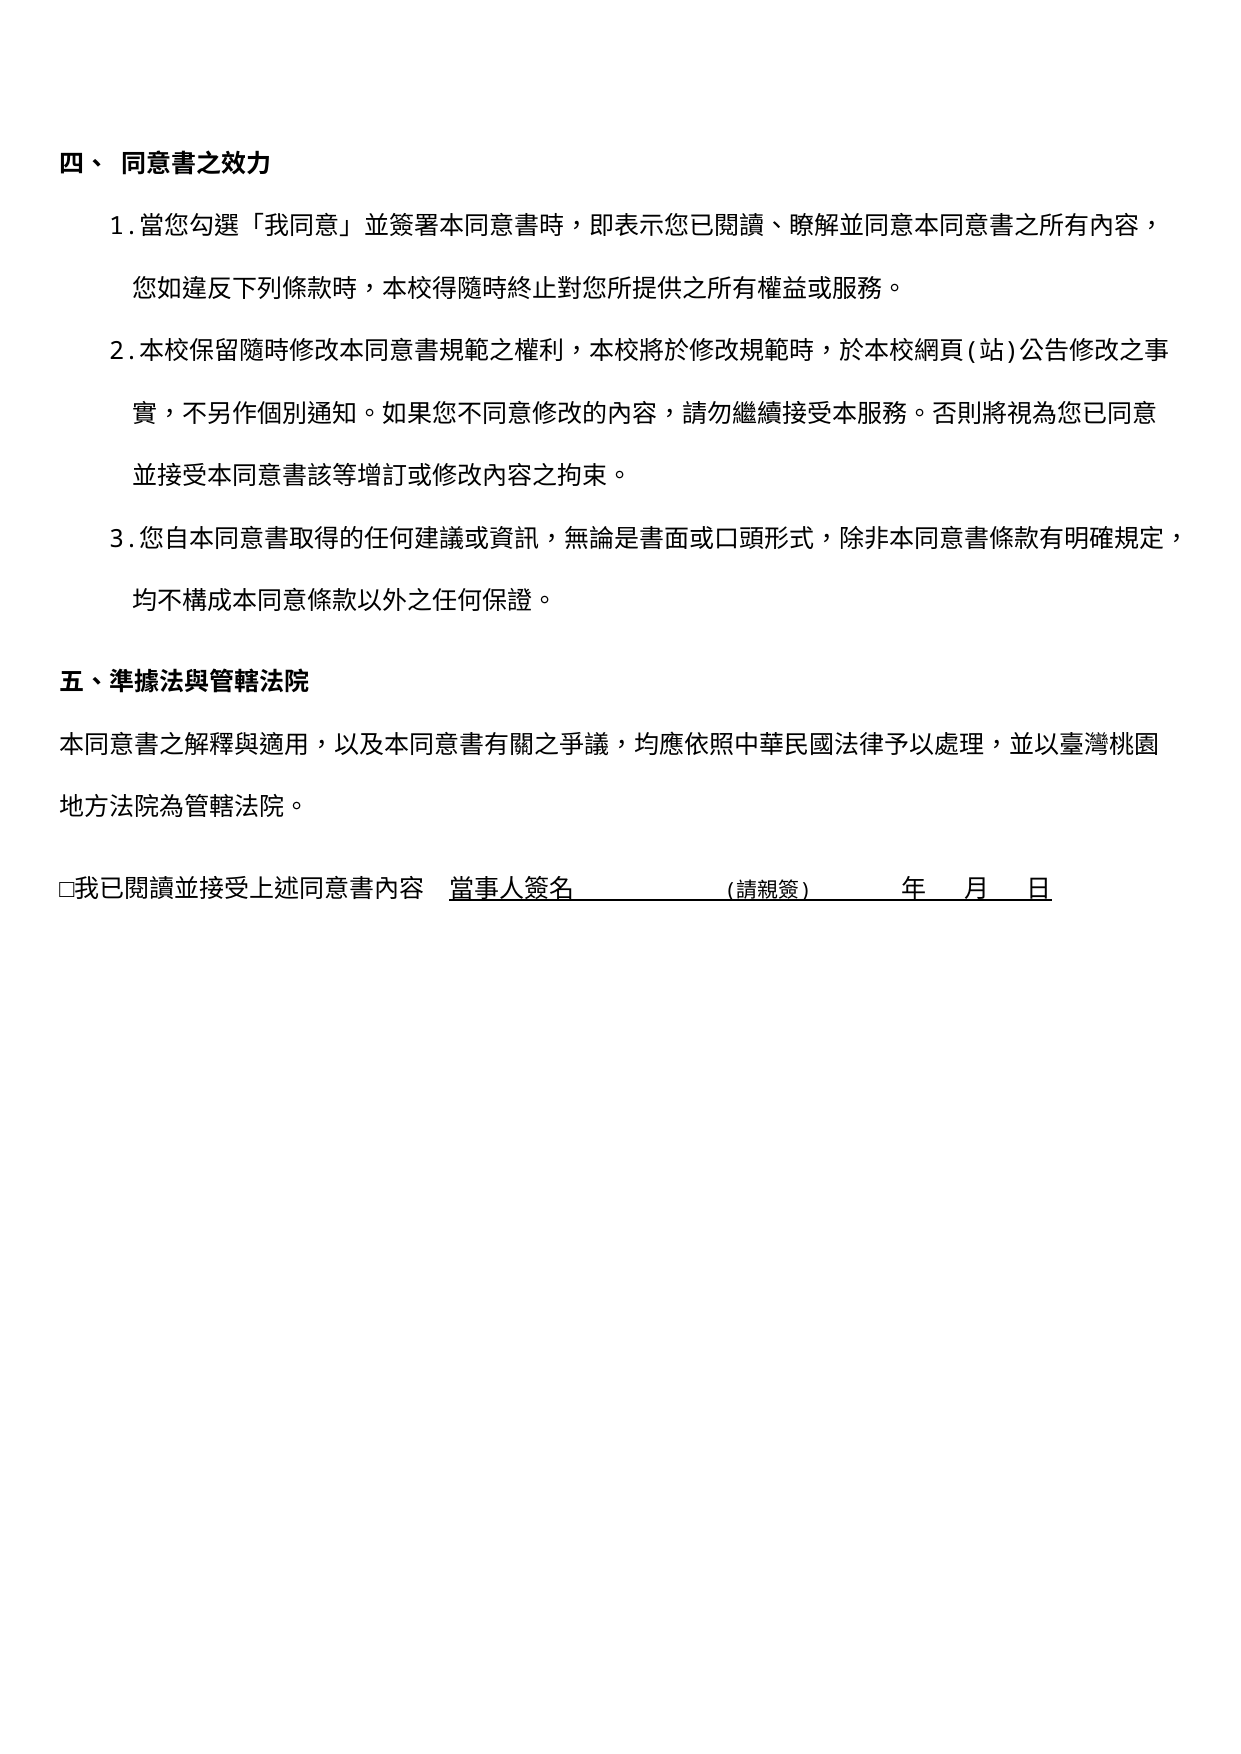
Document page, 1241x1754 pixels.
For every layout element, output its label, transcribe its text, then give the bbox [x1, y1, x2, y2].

text 1.當您勾選「我同意」並簽署本同意書時，即表示您已閱讀、瞭解並同意本同意書之所有內容，您如違反下列條款時，本校得隨時終止對您所提供之所有權益或服務。 [109, 182, 1181, 307]
text 五、準據法與管轄法院 [59, 638, 1181, 701]
text 3.您自本同意書取得的任何建議或資訊，無論是書面或口頭形式，除非本同意書條款有明確規定，均不構成本同意條款以外之任何保證。 [109, 494, 1181, 619]
text 本同意書之解釋與適用，以及本同意書有關之爭議，均應依照中華民國法律予以處理，並以臺灣桃園地方法院為管轄法院。 [59, 701, 1181, 826]
text 四、 同意書之效力 [59, 119, 1181, 182]
text □我已閱讀並接受上述同意書內容 當事人簽名 (請親簽) 年 月 日 [59, 844, 1181, 907]
text 2.本校保留隨時修改本同意書規範之權利，本校將於修改規範時，於本校網頁(站)公告修改之事實，不另作個別通知。如果您不同意修改的內容，請勿繼續接受本服務。否則將視為您已同意並接受本同意書該等增訂或修改內容之拘束。 [109, 307, 1181, 494]
